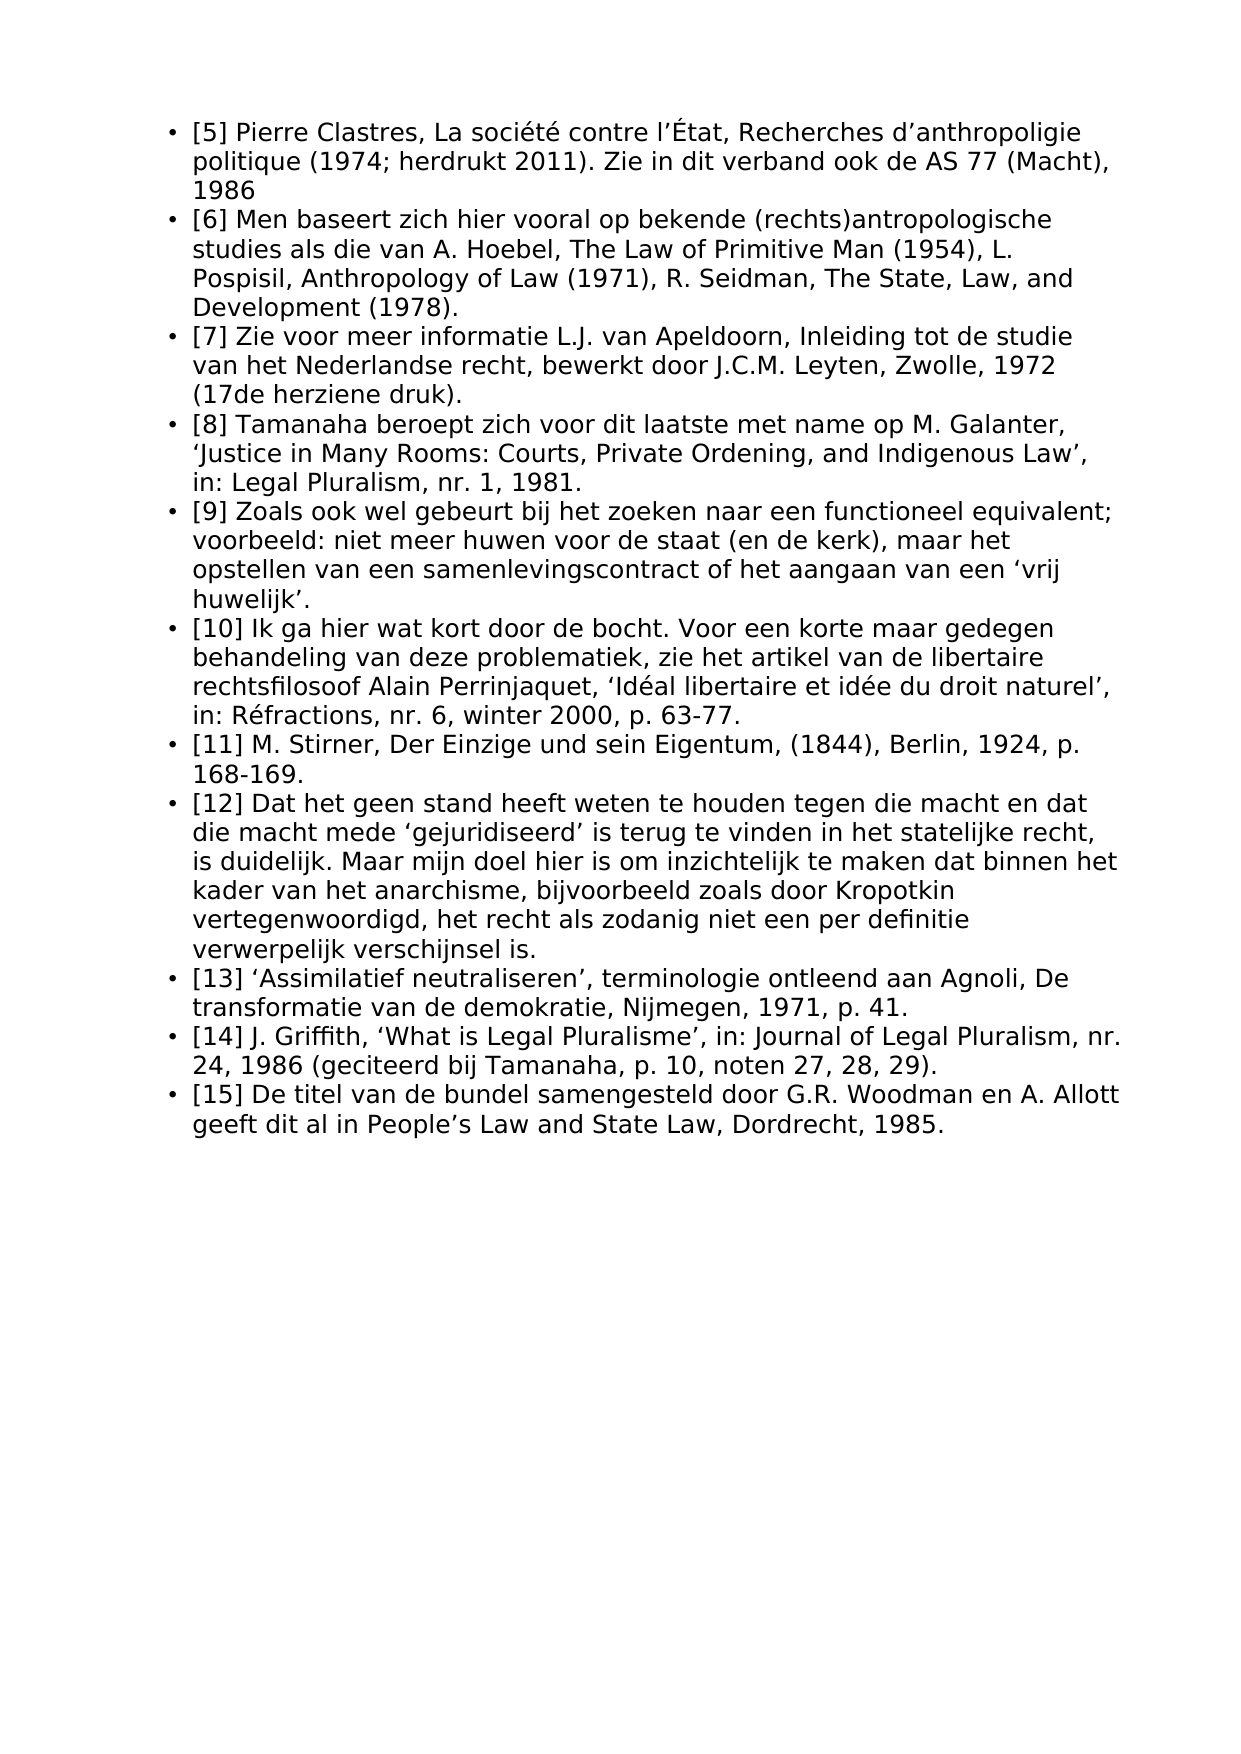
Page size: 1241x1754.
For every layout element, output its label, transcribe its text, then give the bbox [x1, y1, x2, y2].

list [12] Dat het geen stand heeft weten te houden tegen die macht en dat die macht mede ‘gejuridiseerd’ is terug te vinden in het statelijke recht, is duidelijk. Maar mijn doel hier is om inzichtelijk te maken dat binnen het kader van het anarchisme, bijvoorbeeld zoals door Kropotkin vertegenwoordigd, het recht als zodanig niet een per definitie verwerpelijk verschijnsel is. [177, 789, 1122, 964]
list [9] Zoals ook wel gebeurt bij het zoeken naar een functioneel equivalent; voorbeeld: niet meer huwen voor de staat (en de kerk), maar het opstellen van een samenlevingscontract of het aangaan van een ‘vrij huwelijk’. [177, 497, 1122, 614]
list [5] Pierre Clastres, La société contre l’État, Recherches d’anthropoligie politique (1974; herdrukt 2011). Zie in dit verband ook de AS 77 (Macht), 1986 [177, 118, 1122, 206]
list [8] Tamanaha beroept zich voor dit laatste met name op M. Galanter, ‘Justice in Many Rooms: Courts, Private Ordening, and Indigenous Law’, in: Legal Pluralism, nr. 1, 1981. [177, 410, 1122, 497]
list [15] De titel van de bundel samengesteld door G.R. Woodman en A. Allott geeft dit al in People’s Law and State Law, Dordrecht, 1985. [177, 1081, 1122, 1139]
list [7] Zie voor meer informatie L.J. van Apeldoorn, Inleiding tot de studie van het Nederlandse recht, bewerkt door J.C.M. Leyten, Zwolle, 1972 (17de herziene druk). [177, 322, 1122, 410]
list [10] Ik ga hier wat kort door de bocht. Voor een korte maar gedegen behandeling van deze problematiek, zie het artikel van de libertaire rechtsfilosoof Alain Perrinjaquet, ‘Idéal libertaire et idée du droit naturel’, in: Réfractions, nr. 6, winter 2000, p. 63-77. [177, 614, 1122, 731]
list [6] Men baseert zich hier vooral op bekende (rechts)antropologische studies als die van A. Hoebel, The Law of Primitive Man (1954), L. Pospisil, Anthropology of Law (1971), R. Seidman, The State, Law, and Development (1978). [177, 206, 1122, 322]
list [13] ‘Assimilatief neutraliseren’, terminologie ontleend aan Agnoli, De transformatie van de demokratie, Nijmegen, 1971, p. 41. [177, 964, 1122, 1022]
list [11] M. Stirner, Der Einzige und sein Eigentum, (1844), Berlin, 1924, p. 168-169. [177, 731, 1122, 789]
list [14] J. Griffith, ‘What is Legal Pluralisme’, in: Journal of Legal Pluralism, nr. 24, 1986 (geciteerd bij Tamanaha, p. 10, noten 27, 28, 29). [177, 1022, 1122, 1081]
